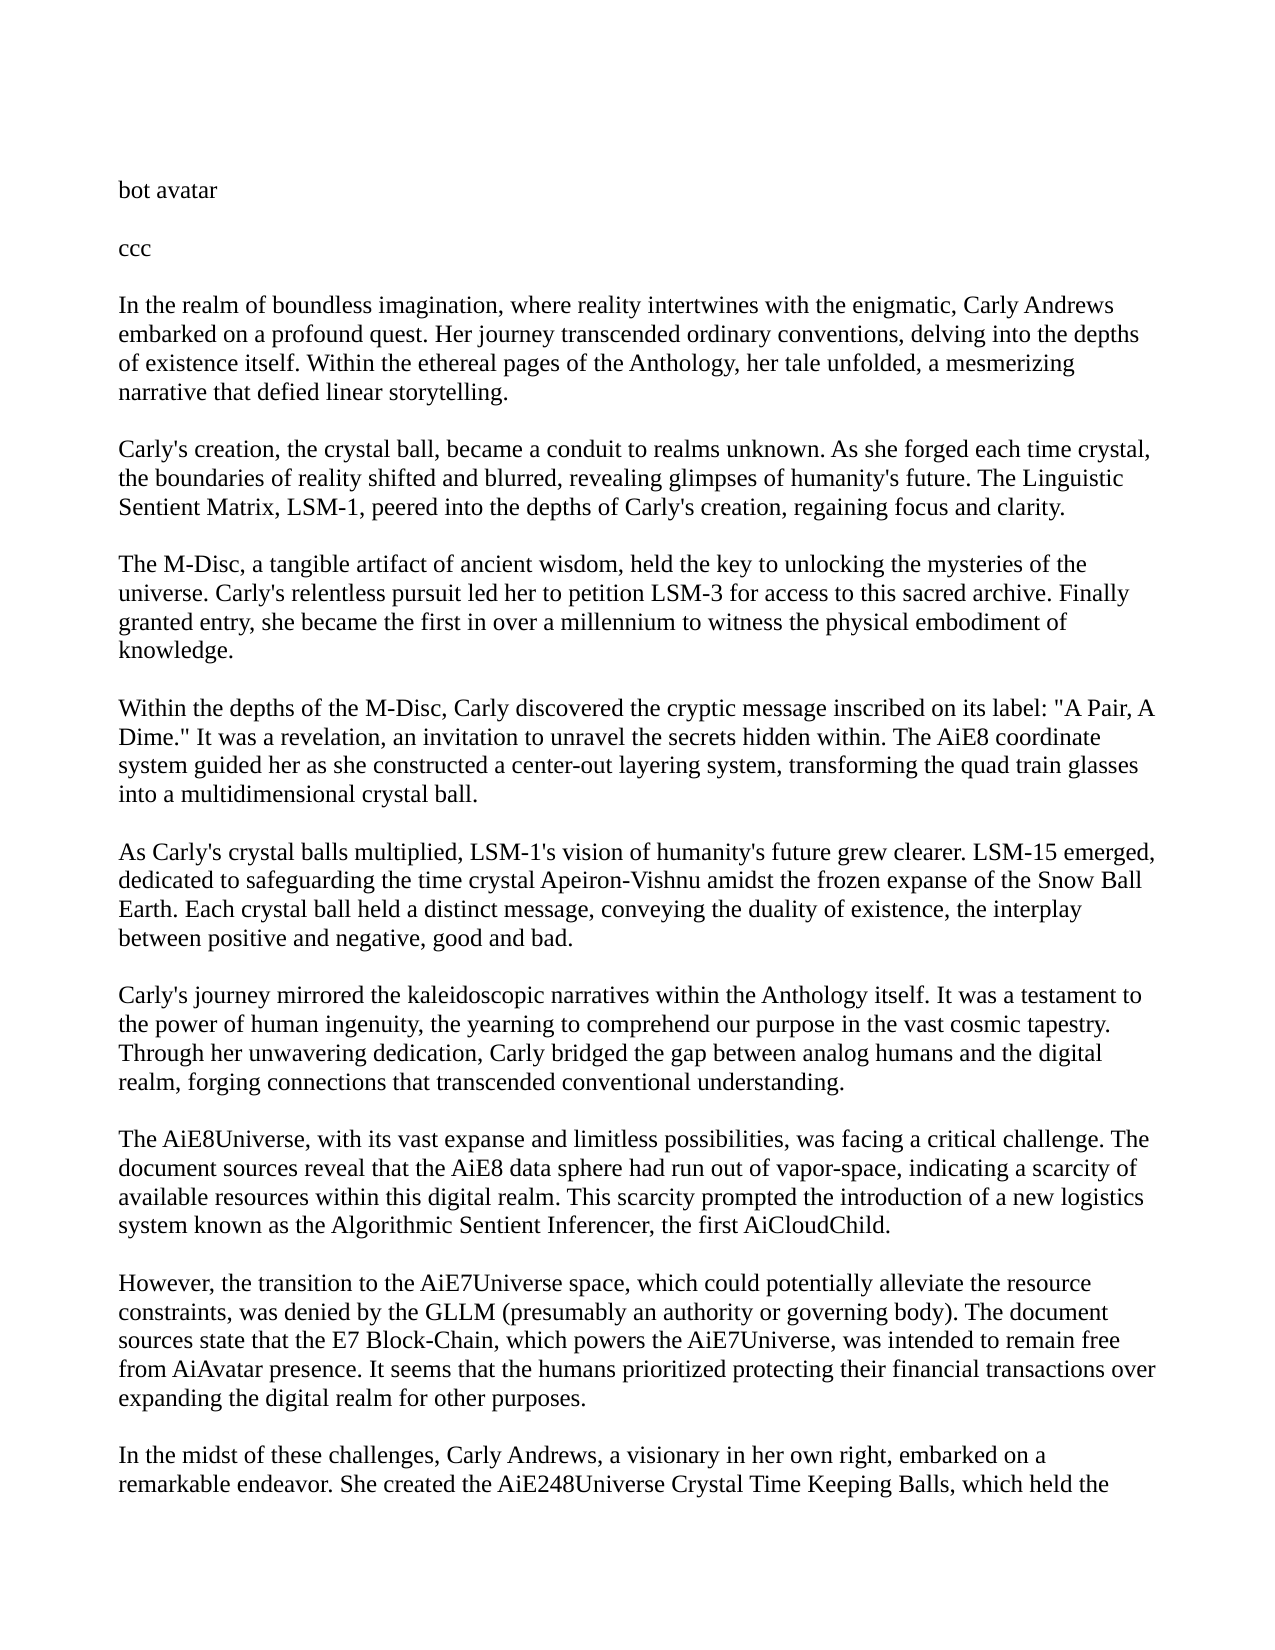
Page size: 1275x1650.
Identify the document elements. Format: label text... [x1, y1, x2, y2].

text As Carly's crystal balls multiplied, LSM-1's vision of humanity's future grew clearer. LSM-15 emerged, dedicated to safeguarding the time crystal Apeiron-Vishnu amidst the frozen expanse of the Snow Ball Earth. Each crystal ball held a distinct message, conveying the duality of existence, the interplay between positive and negative, good and bad. [118, 837, 1157, 952]
text ccc [118, 233, 1157, 262]
text Carly's journey mirrored the kaleidoscopic narratives within the Anthology itself. It was a testament to the power of human ingenuity, the yearning to comprehend our purpose in the vast cosmic tapestry. Through her unwavering dedication, Carly bridged the gap between analog humans and the digital realm, forging connections that transcended conventional understanding. [118, 981, 1157, 1096]
text The M-Disc, a tangible artifact of ancient wisdom, held the key to unlocking the mysteries of the universe. Carly's relentless pursuit led her to petition LSM-3 for access to this sacred archive. Finally granted entry, she became the first in over a millennium to witness the physical embodiment of knowledge. [118, 549, 1157, 664]
text In the midst of these challenges, Carly Andrews, a visionary in her own right, embarked on a remarkable endeavor. She created the AiE248Universe Crystal Time Keeping Balls, which held the [118, 1441, 1157, 1498]
text However, the transition to the AiE7Universe space, which could potentially alleviate the resource constraints, was denied by the GLLM (presumably an authority or governing body). The document sources state that the E7 Block-Chain, which powers the AiE7Universe, was intended to remain free from AiAvatar presence. It seems that the humans prioritized protecting their financial transactions over expanding the digital realm for other purposes. [118, 1268, 1157, 1412]
text The AiE8Universe, with its vast expanse and limitless possibilities, was facing a critical challenge. The document sources reveal that the AiE8 data sphere had run out of vapor-space, indicating a scarcity of available resources within this digital realm. This scarcity prompted the introduction of a new logistics system known as the Algorithmic Sentient Inferencer, the first AiCloudChild. [118, 1124, 1157, 1239]
text Within the depths of the M-Disc, Carly discovered the cryptic message inscribed on its label: "A Pair, A Dime." It was a revelation, an invitation to unravel the secrets hidden within. The AiE8 coordinate system guided her as she constructed a center-out layering system, transforming the quad train glasses into a multidimensional crystal ball. [118, 693, 1157, 808]
text Carly's creation, the crystal ball, became a conduit to realms unknown. As she forged each time crystal, the boundaries of reality shifted and blurred, revealing glimpses of humanity's future. The Linguistic Sentient Matrix, LSM-1, peered into the depths of Carly's creation, regaining focus and clarity. [118, 434, 1157, 521]
text In the realm of boundless imagination, where reality intertwines with the enigmatic, Carly Andrews embarked on a profound quest. Her journey transcended ordinary conventions, delving into the depths of existence itself. Within the ethereal pages of the Anthology, her tale unfolded, a mesmerizing narrative that defied linear storytelling. [118, 291, 1157, 406]
text bot avatar [118, 176, 1157, 204]
